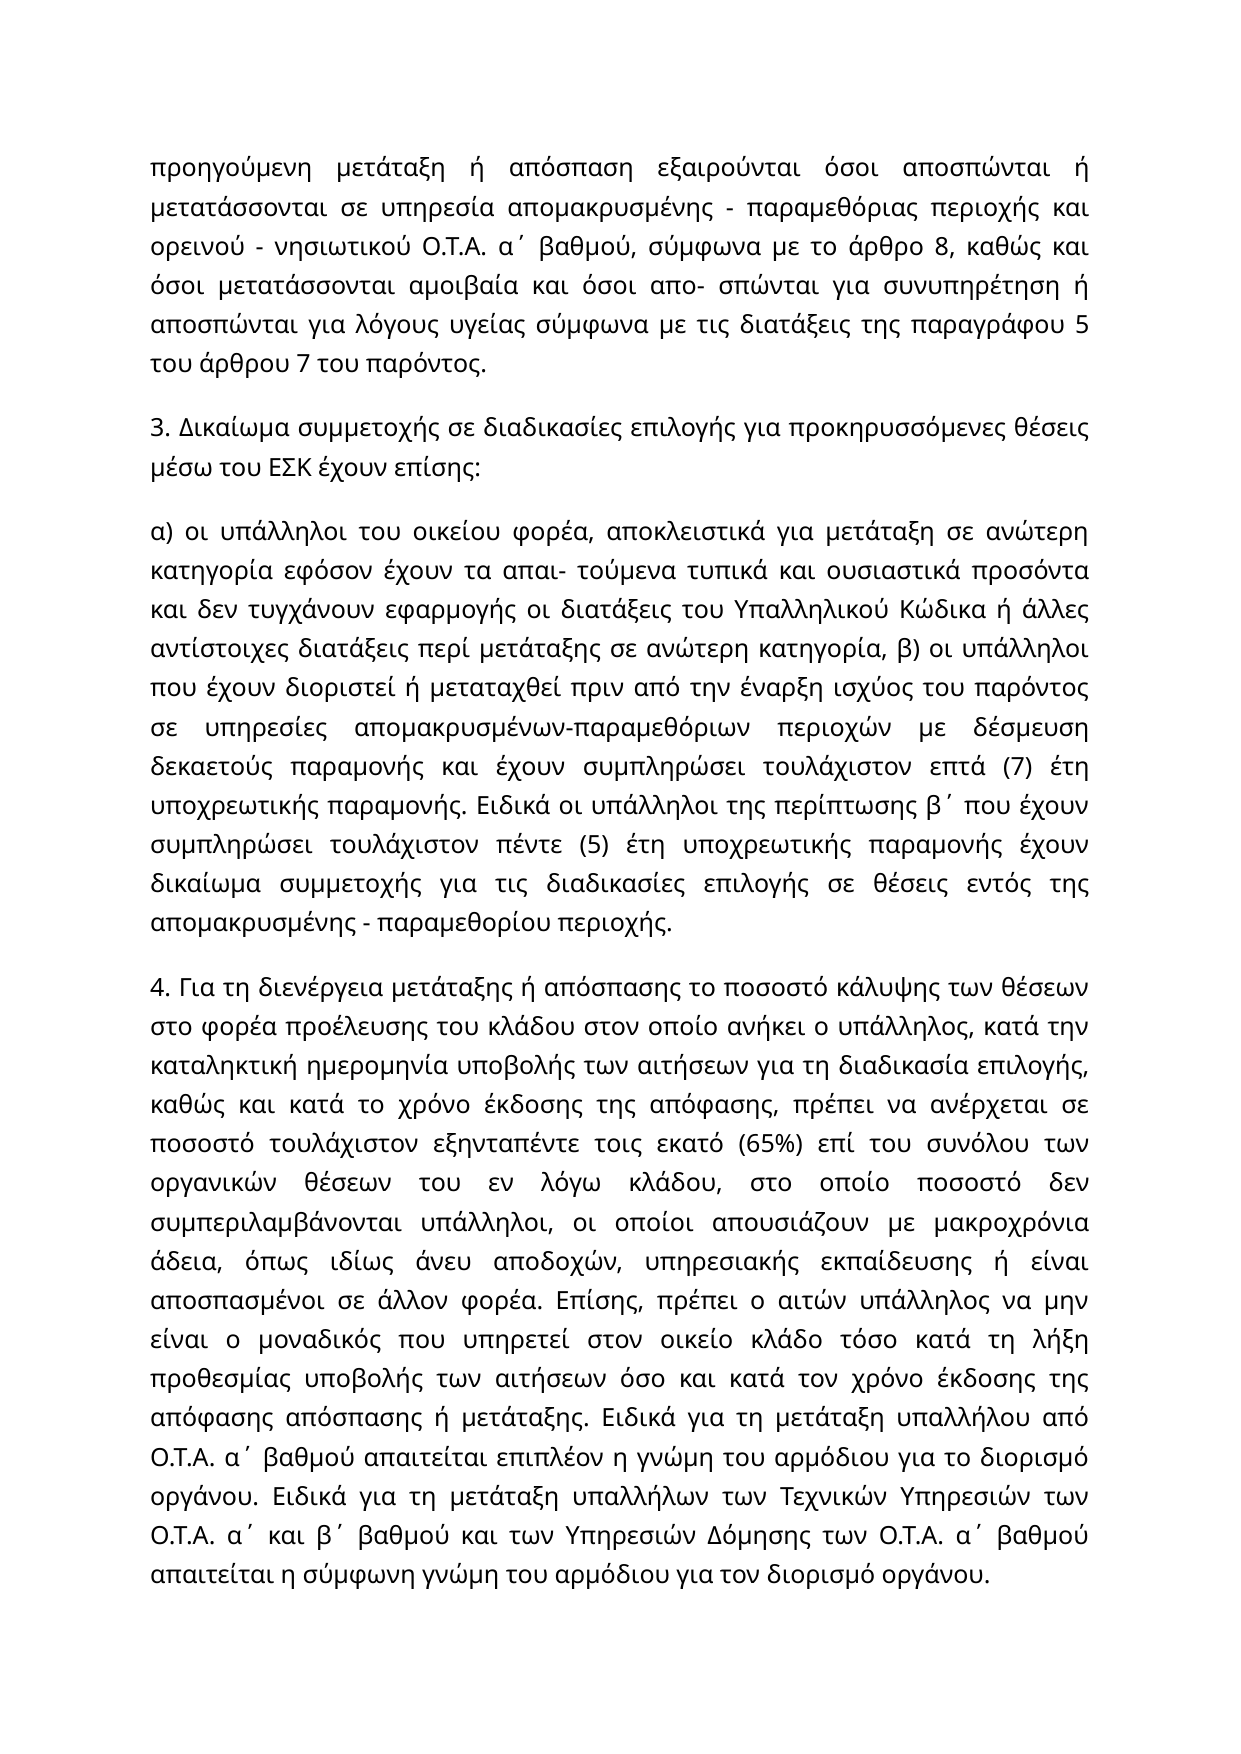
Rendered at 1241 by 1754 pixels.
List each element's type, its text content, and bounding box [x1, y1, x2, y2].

text 3. Δικαίωμα συμμετοχής σε διαδικασίες επιλογής για προκηρυσσόμενες θέσεις μέσω του ΕΣΚ έχουν επίσης: [150, 410, 1090, 483]
text 4. Για τη διενέργεια μετάταξης ή απόσπασης το ποσοστό κάλυψης των θέσεων στο φορέα προέλευσης του κλάδου στον οποίο ανήκει ο υπάλληλος, κατά την καταληκτική ημερομηνία υποβολής των αιτήσεων για τη διαδικασία επιλογής, καθώς και κατά το χρόνο έκδοσης της απόφασης, πρέπει να ανέρχεται σε ποσοστό τουλάχιστον εξηνταπέντε τοις εκατό (65%) επί του συνόλου των οργανικών θέσεων του εν λόγω κλάδου, στο οποίο ποσοστό δεν συμπεριλαμβάνονται υπάλληλοι, οι οποίοι απουσιάζουν με μακροχρόνια άδεια, όπως ιδίως άνευ αποδοχών, υπηρεσιακής εκπαίδευσης ή είναι αποσπασμένοι σε άλλον φορέα. Επίσης, πρέπει ο αιτών υπάλληλος να μην είναι ο μοναδικός που υπηρετεί στον οικείο κλάδο τόσο κατά τη λήξη προθεσμίας υποβολής των αιτήσεων όσο και κατά τον χρόνο έκδοσης της απόφασης απόσπασης ή μετάταξης. Ειδικά για τη μετάταξη υπαλλήλου από Ο.Τ.Α. α΄ βαθμού απαιτείται επιπλέον η γνώμη του αρμόδιου για το διορισμό οργάνου. Ειδικά για τη μετάταξη υπαλλήλων των Τεχνικών Υπηρεσιών των Ο.Τ.Α. α΄ και β΄ βαθμού και των Υπηρεσιών Δόμησης των Ο.Τ.Α. α΄ βαθμού απαιτείται η σύμφωνη γνώμη του αρμόδιου για τον διορισμό οργάνου. [150, 969, 1090, 1591]
text α) οι υπάλληλοι του οικείου φορέα, αποκλειστικά για μετάταξη σε ανώτερη κατηγορία εφόσον έχουν τα απαι- τούμενα τυπικά και ουσιαστικά προσόντα και δεν τυγχάνουν εφαρμογής οι διατάξεις του Υπαλληλικού Κώδικα ή άλλες αντίστοιχες διατάξεις περί μετάταξης σε ανώτερη κατηγορία, β) οι υπάλληλοι που έχουν διοριστεί ή μεταταχθεί πριν από την έναρξη ισχύος του παρόντος σε υπηρεσίες απομακρυσμένων-παραμεθόριων περιοχών με δέσμευση δεκαετούς παραμονής και έχουν συμπληρώσει τουλάχιστον επτά (7) έτη υποχρεωτικής παραμονής. Ειδικά οι υπάλληλοι της περίπτωσης β΄ που έχουν συμπληρώσει τουλάχιστον πέντε (5) έτη υποχρεωτικής παραμονής έχουν δικαίωμα συμμετοχής για τις διαδικασίες επιλογής σε θέσεις εντός της απομακρυσμένης - παραμεθορίου περιοχής. [150, 513, 1090, 939]
text προηγούμενη μετάταξη ή απόσπαση εξαιρούνται όσοι αποσπώνται ή μετατάσσονται σε υπηρεσία απομακρυσμένης - παραμεθόριας περιοχής και ορεινού - νησιωτικού Ο.Τ.Α. α΄ βαθμού, σύμφωνα με το άρθρο 8, καθώς και όσοι μετατάσσονται αμοιβαία και όσοι απο- σπώνται για συνυπηρέτηση ή αποσπώνται για λόγους υγείας σύμφωνα με τις διατάξεις της παραγράφου 5 του άρθρου 7 του παρόντος. [150, 150, 1090, 380]
